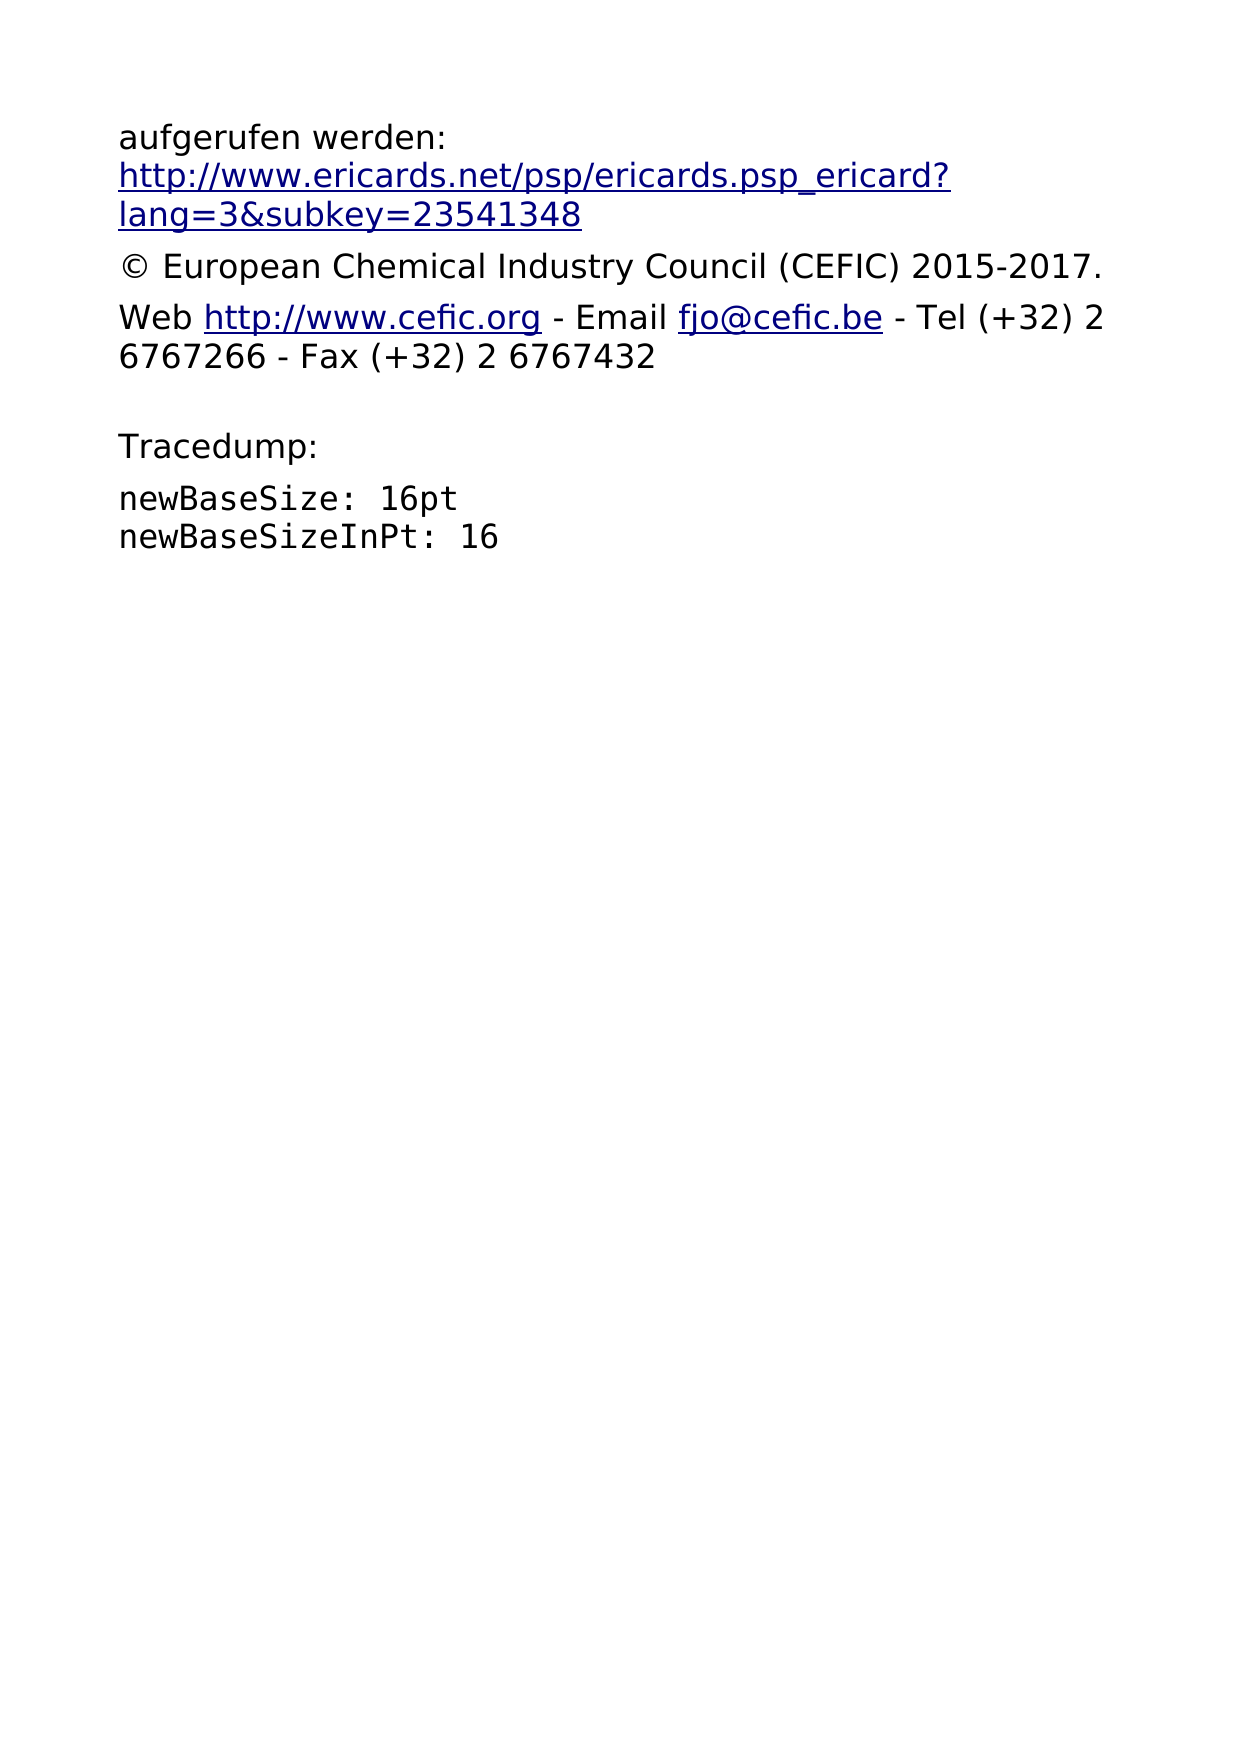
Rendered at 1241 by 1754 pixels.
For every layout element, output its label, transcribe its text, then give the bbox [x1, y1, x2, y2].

text © European Chemical Industry Council (CEFIC) 2015-2017. [118, 247, 1122, 286]
text newBaseSize: 16pt newBaseSizeInPt: 16 [118, 479, 1122, 557]
text Tracedump: [118, 389, 1122, 466]
text Web http://www.cefic.org - Email fjo@cefic.be - Tel (+32) 2 6767266 - Fax (+32) 2 6767432 [118, 298, 1122, 376]
text aufgerufen werden: http://www.ericards.net/psp/ericards.psp_ericard?lang=3&subkey=23541348 [118, 118, 1122, 235]
